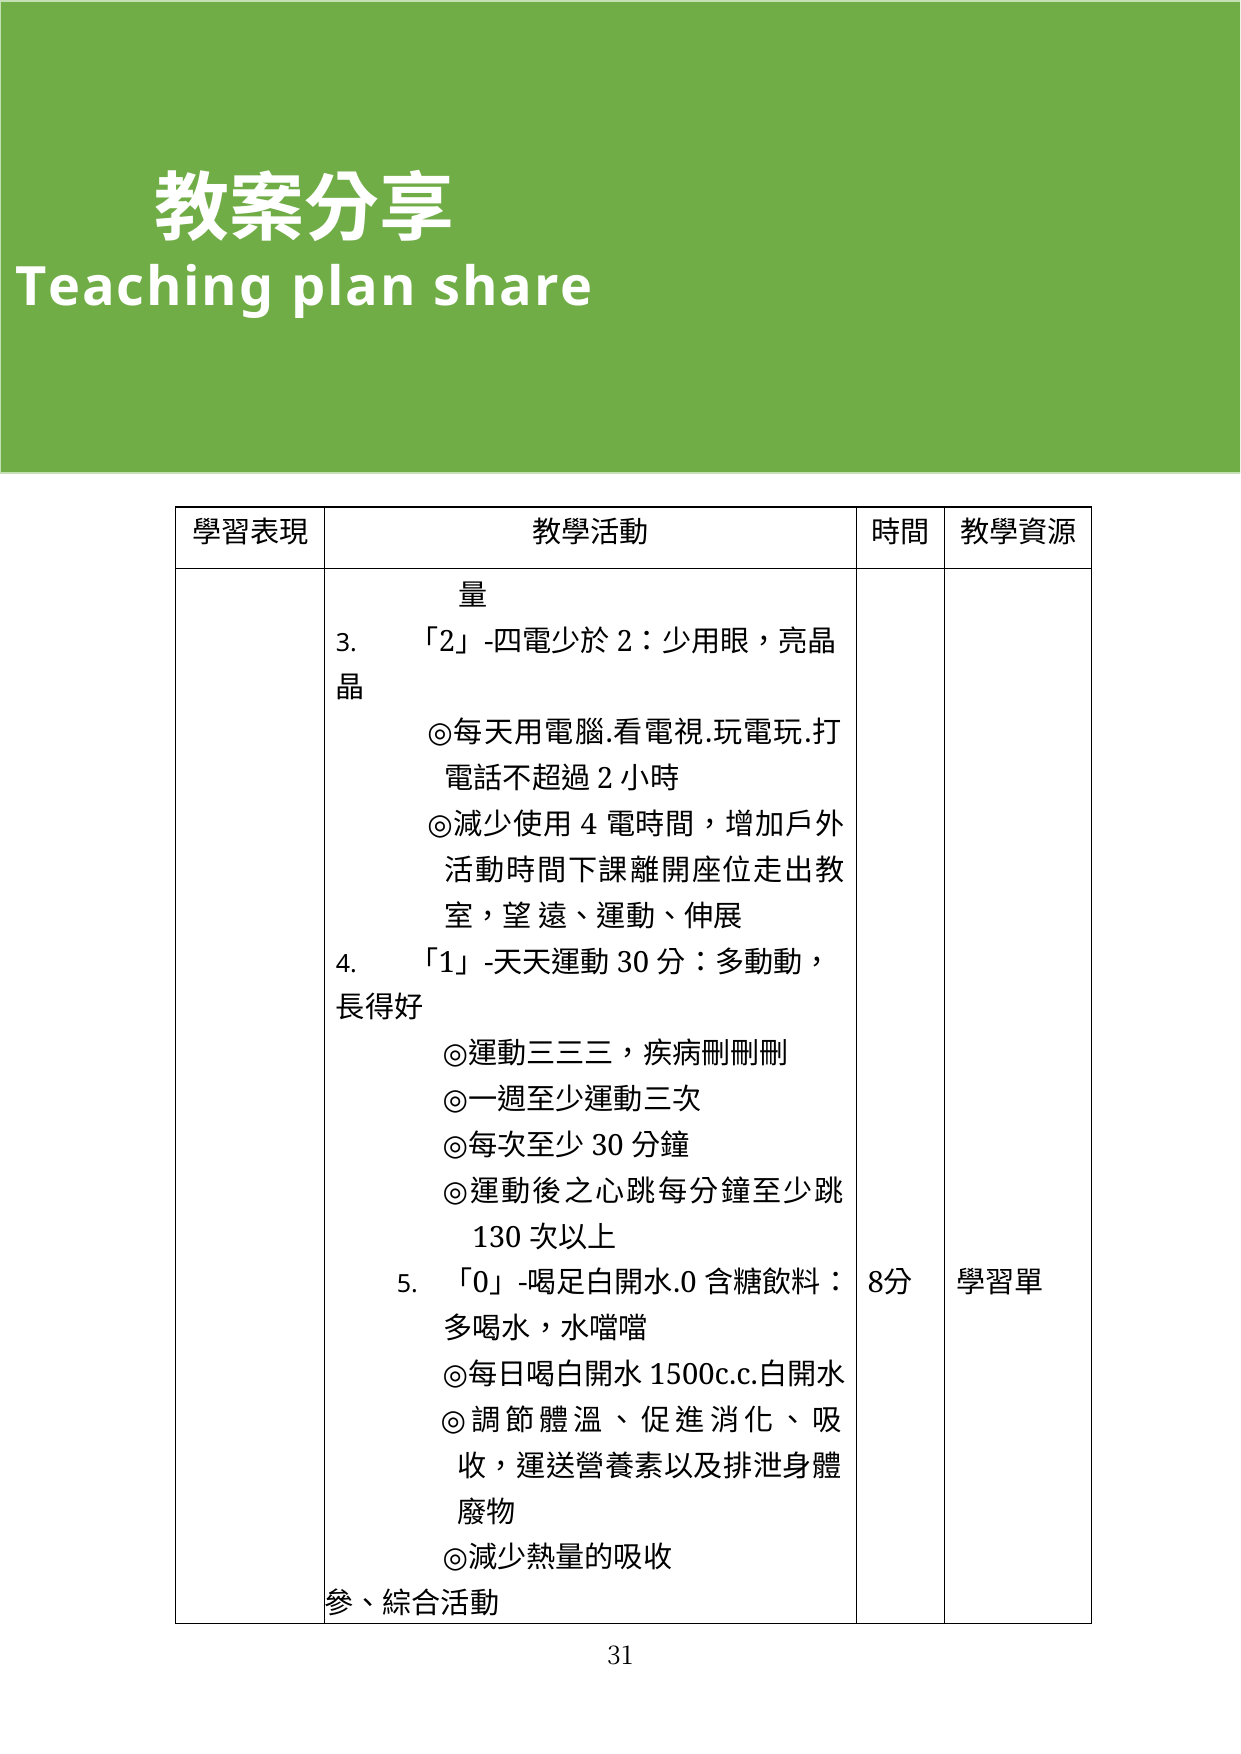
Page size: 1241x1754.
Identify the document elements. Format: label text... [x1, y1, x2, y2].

table_header 時間 [857, 508, 944, 568]
table_cell 2分 12分 5分 13分 8分 [857, 1540, 944, 1623]
table_cell 【活動二】健康密碼～85210 壹、準備活動 一、電腦單槍 二、相關網站 三、學習單「健康密碼」 四、簡報-「健康密碼85210」 貳、發展活動 一、引起動機 猜猜看，數字「85210」各代表什麼意思？ 請學生說說看。 二、主要活動 (一)影片欣賞 基隆市立百福國民中學健康促 進 85210 宣導影片，網址： https://www.youtube.com/watch?v=NxA9gcoeTPA 說說看，影片中有哪些行為是不對的？ 哪些行為你曾經做過？ (二)健康密碼～8521 「8」-睡滿 8 小時：精神足，記得住 ◎睡飽飽，精神好，表現好 ◎睡眠是學習的重要關鍵 ◎睡眠時腦中分泌神經傳導物質，如： 長激素.血清素.正腎上腺素等 ◎血清素濃度與記憶與平靜有很大關係 ◎生長激素會讓小孩子長高，修補細胞損傷 「5」-天天 5 蔬果：飲食均衡，瘦下去 ◎每天 3 份蔬菜 2 份水果 ◎儘量選擇各種顏色：綠.黃.紫.紅. 黑.白 ◎每餐要有自己一拳半大小的菜量 「2」-四電少於 2：少用眼，亮晶晶 ◎每天用電腦.看電視.玩電玩.打電話不超過 2 小時 ◎減少使用 4 電時間，增加戶外活動時間下課離開座位走出教室，望 遠、運動、伸展 「1」-天天運動 30 分：多動動，長得好 ◎運動三三三，疾病刪刪刪 ◎一週至少運動三次 ◎每次至少 30 分鐘 ◎運動後之心跳每分鐘至少跳 130 次以上 「0」-喝足白開水.0 含糖飲料：多喝水，水噹噹 ◎每日喝白開水 1500c.c.白開水 ◎調節體溫、促進消化、吸收，運送營養素以及排泄身體廢物 ◎減少熱量的吸收 參、綜合活動 一、發下學習單-「健康密碼」。 二、健康是最重要的財富，請你寫出健康密碼以及它所代表的意義。 三、健康宣言：為了成為健康小達人，做到「85210」，要怎麼做？ ----------------第二節結束--------------- [325, 1540, 856, 1623]
table_cell 影 上課簡報 影片 學習單 [945, 569, 1091, 602]
table_cell 2分 12分 5分 13分 8分 [857, 569, 944, 602]
table_header 教學活動 [325, 508, 856, 568]
table_cell 4a-Ⅰ-2 養成健康的生活習慣 [176, 1540, 324, 1623]
table_header 學習表現 [176, 508, 324, 568]
table_cell 4a-Ⅰ-2 養成健康的生活習慣 [176, 569, 324, 602]
table_cell 【活動二】健康密碼～85210 壹、準備活動 一、電腦單槍 二、相關網站 三、學習單「健康密碼」 四、簡報-「健康密碼85210」 貳、發展活動 一、引起動機 猜猜看，數字「85210」各代表什麼意思？ 請學生說說看。 二、主要活動 (一)影片欣賞 基隆市立百福國民中學健康促 進 85210 宣導影片，網址： https://www.youtube.com/watch?v=NxA9gcoeTPA 說說看，影片中有哪些行為是不對的？ 哪些行為你曾經做過？ (二)健康密碼～8521 「8」-睡滿 8 小時：精神足，記得住 ◎睡飽飽，精神好，表現好 ◎睡眠是學習的重要關鍵 ◎睡眠時腦中分泌神經傳導物質，如： 長激素.血清素.正腎上腺素等 ◎血清素濃度與記憶與平靜有很大關係 ◎生長激素會讓小孩子長高，修補細胞損傷 「5」-天天 5 蔬果：飲食均衡，瘦下去 ◎每天 3 份蔬菜 2 份水果 ◎儘量選擇各種顏色：綠.黃.紫.紅. 黑.白 ◎每餐要有自己一拳半大小的菜量 「2」-四電少於 2：少用眼，亮晶晶 ◎每天用電腦.看電視.玩電玩.打電話不超過 2 小時 ◎減少使用 4 電時間，增加戶外活動時間下課離開座位走出教室，望 遠、運動、伸展 「1」-天天運動 30 分：多動動，長得好 ◎運動三三三，疾病刪刪刪 ◎一週至少運動三次 ◎每次至少 30 分鐘 ◎運動後之心跳每分鐘至少跳 130 次以上 「0」-喝足白開水.0 含糖飲料：多喝水，水噹噹 ◎每日喝白開水 1500c.c.白開水 ◎調節體溫、促進消化、吸收，運送營養素以及排泄身體廢物 ◎減少熱量的吸收 參、綜合活動 一、發下學習單-「健康密碼」。 二、健康是最重要的財富，請你寫出健康密碼以及它所代表的意義。 三、健康宣言：為了成為健康小達人，做到「85210」，要怎麼做？ ----------------第二節結束--------------- [325, 569, 856, 602]
table_cell 影 上課簡報 影片 學習單 [945, 1540, 1091, 1623]
table_header 教學資源 [945, 508, 1091, 568]
